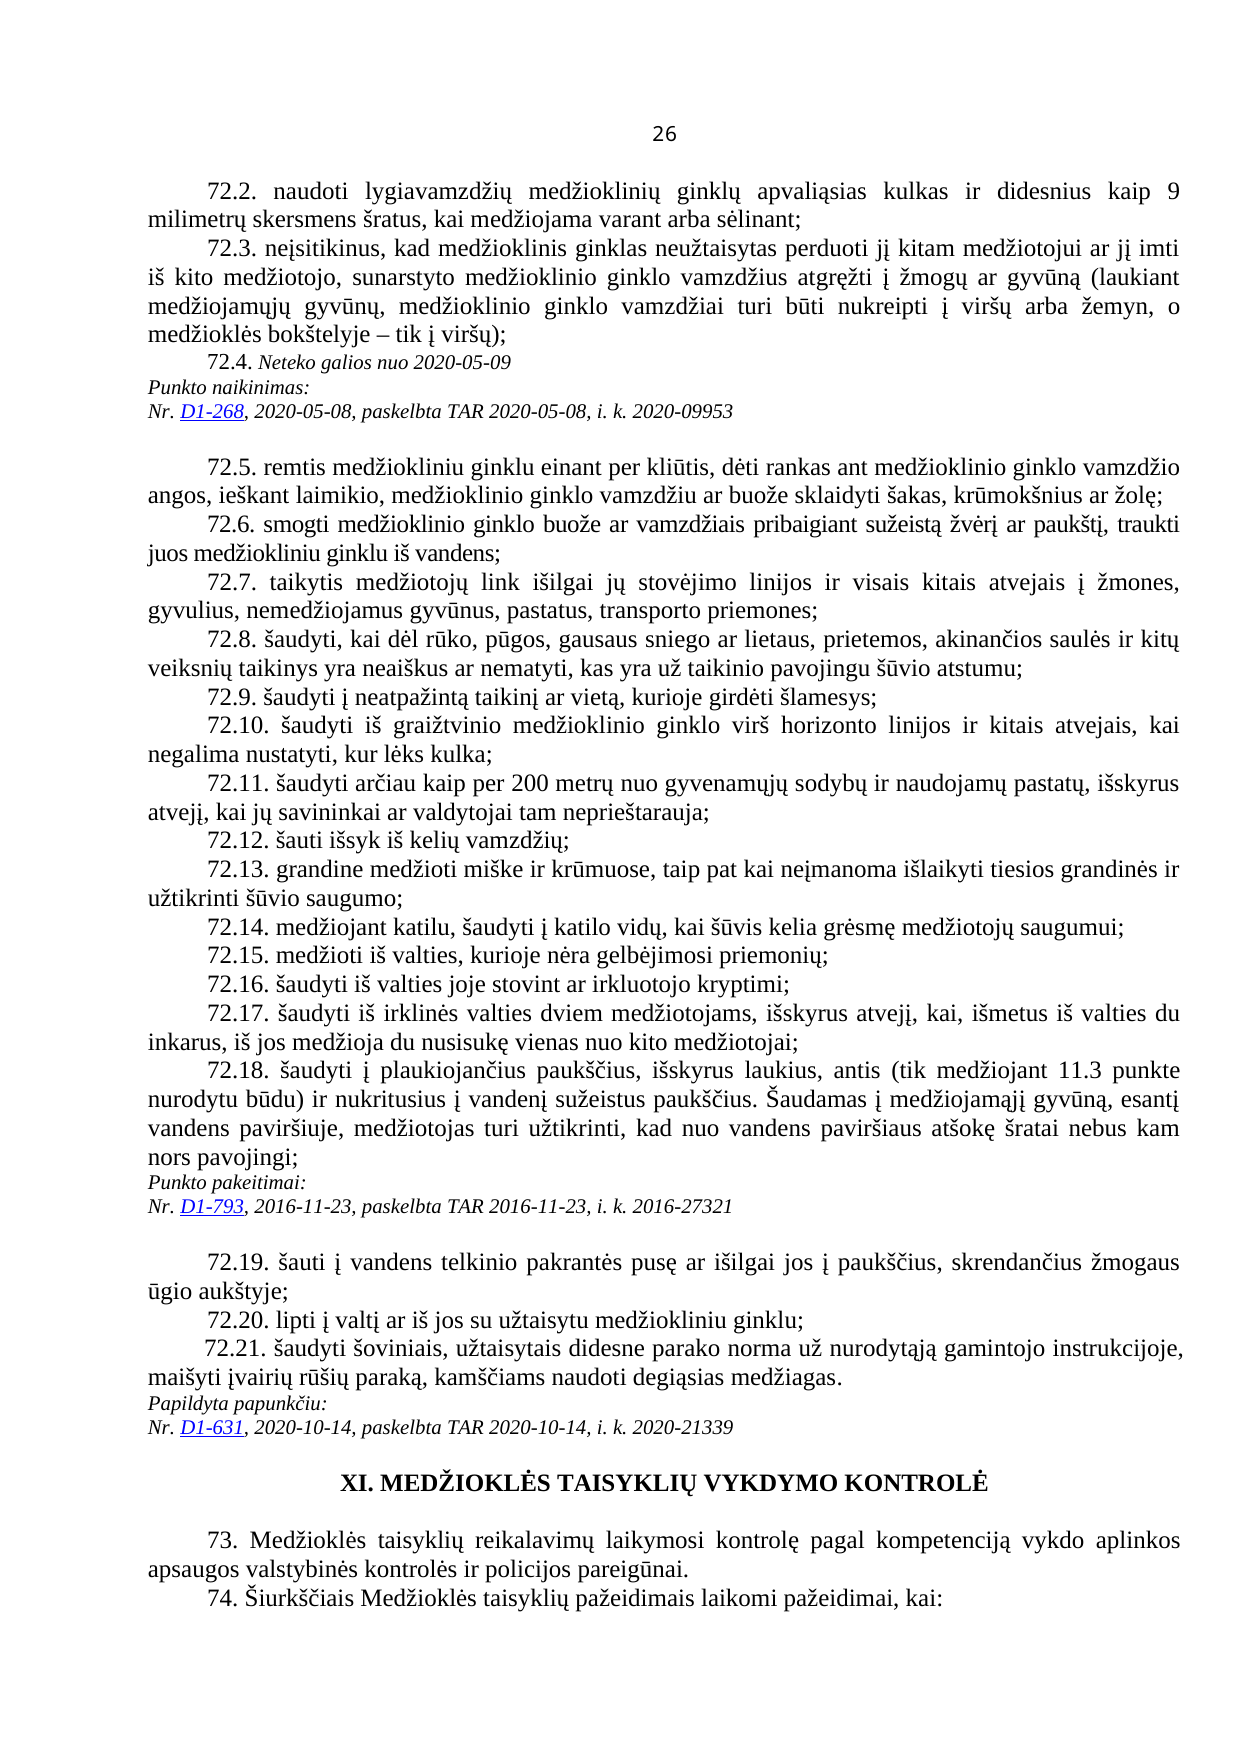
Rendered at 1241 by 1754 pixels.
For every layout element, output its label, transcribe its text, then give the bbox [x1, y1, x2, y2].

text 72.8. šaudyti, kai dėl rūko, pūgos, gausaus sniego ar lietaus, prietemos, akinančios saulės ir kitų veiksnių taikinys yra neaiškus ar nematyti, kas yra už taikinio pavojingu šūvio atstumu; [148, 624, 1181, 682]
text 72.13. grandine medžioti miške ir krūmuose, taip pat kai neįmanoma išlaikyti tiesios grandinės ir užtikrinti šūvio saugumo; [148, 854, 1181, 912]
text Papildyta papunkčiu: [148, 1391, 1181, 1415]
text 72.9. šaudyti į neatpažintą taikinį ar vietą, kurioje girdėti šlamesys; [148, 682, 1181, 710]
text 72.7. taikytis medžiotojų link išilgai jų stovėjimo linijos ir visais kitais atvejais į žmones, gyvulius, nemedžiojamus gyvūnus, pastatus, transporto priemones; [148, 567, 1181, 624]
text 74. Šiurkščiais Medžioklės taisyklių pažeidimais laikomi pažeidimai, kai: [148, 1583, 1181, 1612]
text 73. Medžioklės taisyklių reikalavimų laikymosi kontrolę pagal kompetenciją vykdo aplinkos apsaugos valstybinės kontrolės ir policijos pareigūnai. [148, 1525, 1181, 1583]
text Nr. D1-793, 2016-11-23, paskelbta TAR 2016-11-23, i. k. 2016-27321 [148, 1194, 1181, 1218]
text 72.10. šaudyti iš graižtvinio medžioklinio ginklo virš horizonto linijos ir kitais atvejais, kai negalima nustatyti, kur lėks kulka; [148, 710, 1181, 768]
text 72.4. Neteko galios nuo 2020-05-09 [148, 348, 1181, 375]
text 72.6. smogti medžioklinio ginklo buože ar vamzdžiais pribaigiant sužeistą žvėrį ar paukštį, traukti juos medžiokliniu ginklu iš vandens; [148, 509, 1181, 567]
text 72.15. medžioti iš valties, kurioje nėra gelbėjimosi priemonių; [148, 940, 1181, 969]
text 72.21. šaudyti šoviniais, užtaisytais didesne parako norma už nurodytąją gamintojo instrukcijoje, maišyti įvairių rūšių paraką, kamščiams naudoti degiąsias medžiagas. [148, 1333, 1185, 1391]
text Punkto naikinimas: [148, 375, 1181, 399]
text 72.11. šaudyti arčiau kaip per 200 metrų nuo gyvenamųjų sodybų ir naudojamų pastatų, išskyrus atvejį, kai jų savininkai ar valdytojai tam neprieštarauja; [148, 768, 1181, 825]
text 72.20. lipti į valtį ar iš jos su užtaisytu medžiokliniu ginklu; [148, 1305, 1181, 1333]
text 72.14. medžiojant katilu, šaudyti į katilo vidų, kai šūvis kelia grėsmę medžiotojų saugumui; [148, 912, 1181, 940]
text 72.5. remtis medžiokliniu ginklu einant per kliūtis, dėti rankas ant medžioklinio ginklo vamzdžio angos, ieškant laimikio, medžioklinio ginklo vamzdžiu ar buože sklaidyti šakas, krūmokšnius ar žolę; [148, 452, 1181, 509]
text 72.3. neįsitikinus, kad medžioklinis ginklas neužtaisytas perduoti jį kitam medžiotojui ar jį imti iš kito medžiotojo, sunarstyto medžioklinio ginklo vamzdžius atgręžti į žmogų ar gyvūną (laukiant medžiojamųjų gyvūnų, medžioklinio ginklo vamzdžiai turi būti nukreipti į viršų arba žemyn, o medžioklės bokštelyje – tik į viršų); [148, 233, 1181, 348]
text 72.12. šauti išsyk iš kelių vamzdžių; [148, 825, 1181, 854]
text Punkto pakeitimai: [148, 1170, 1181, 1194]
text 72.16. šaudyti iš valties joje stovint ar irkluotojo kryptimi; [148, 969, 1181, 998]
text XI. MEDŽIOKLĖS TAISYKLIŲ VYKDYMO KONTROLĖ [148, 1468, 1181, 1497]
text Nr. D1-268, 2020-05-08, paskelbta TAR 2020-05-08, i. k. 2020-09953 [148, 399, 1181, 423]
text 72.18. šaudyti į plaukiojančius paukščius, išskyrus laukius, antis (tik medžiojant 11.3 punkte nurodytu būdu) ir nukritusius į vandenį sužeistus paukščius. Šaudamas į medžiojamąjį gyvūną, esantį vandens paviršiuje, medžiotojas turi užtikrinti, kad nuo vandens paviršiaus atšokę šratai nebus kam nors pavojingi; [148, 1055, 1181, 1170]
text 72.17. šaudyti iš irklinės valties dviem medžiotojams, išskyrus atvejį, kai, išmetus iš valties du inkarus, iš jos medžioja du nusisukę vienas nuo kito medžiotojai; [148, 998, 1181, 1055]
text Nr. D1-631, 2020-10-14, paskelbta TAR 2020-10-14, i. k. 2020-21339 [148, 1415, 1181, 1439]
text 72.19. šauti į vandens telkinio pakrantės pusę ar išilgai jos į paukščius, skrendančius žmogaus ūgio aukštyje; [148, 1247, 1181, 1305]
text 72.2. naudoti lygiavamzdžių medžioklinių ginklų apvaliąsias kulkas ir didesnius kaip 9 milimetrų skersmens šratus, kai medžiojama varant arba sėlinant; [148, 176, 1181, 233]
